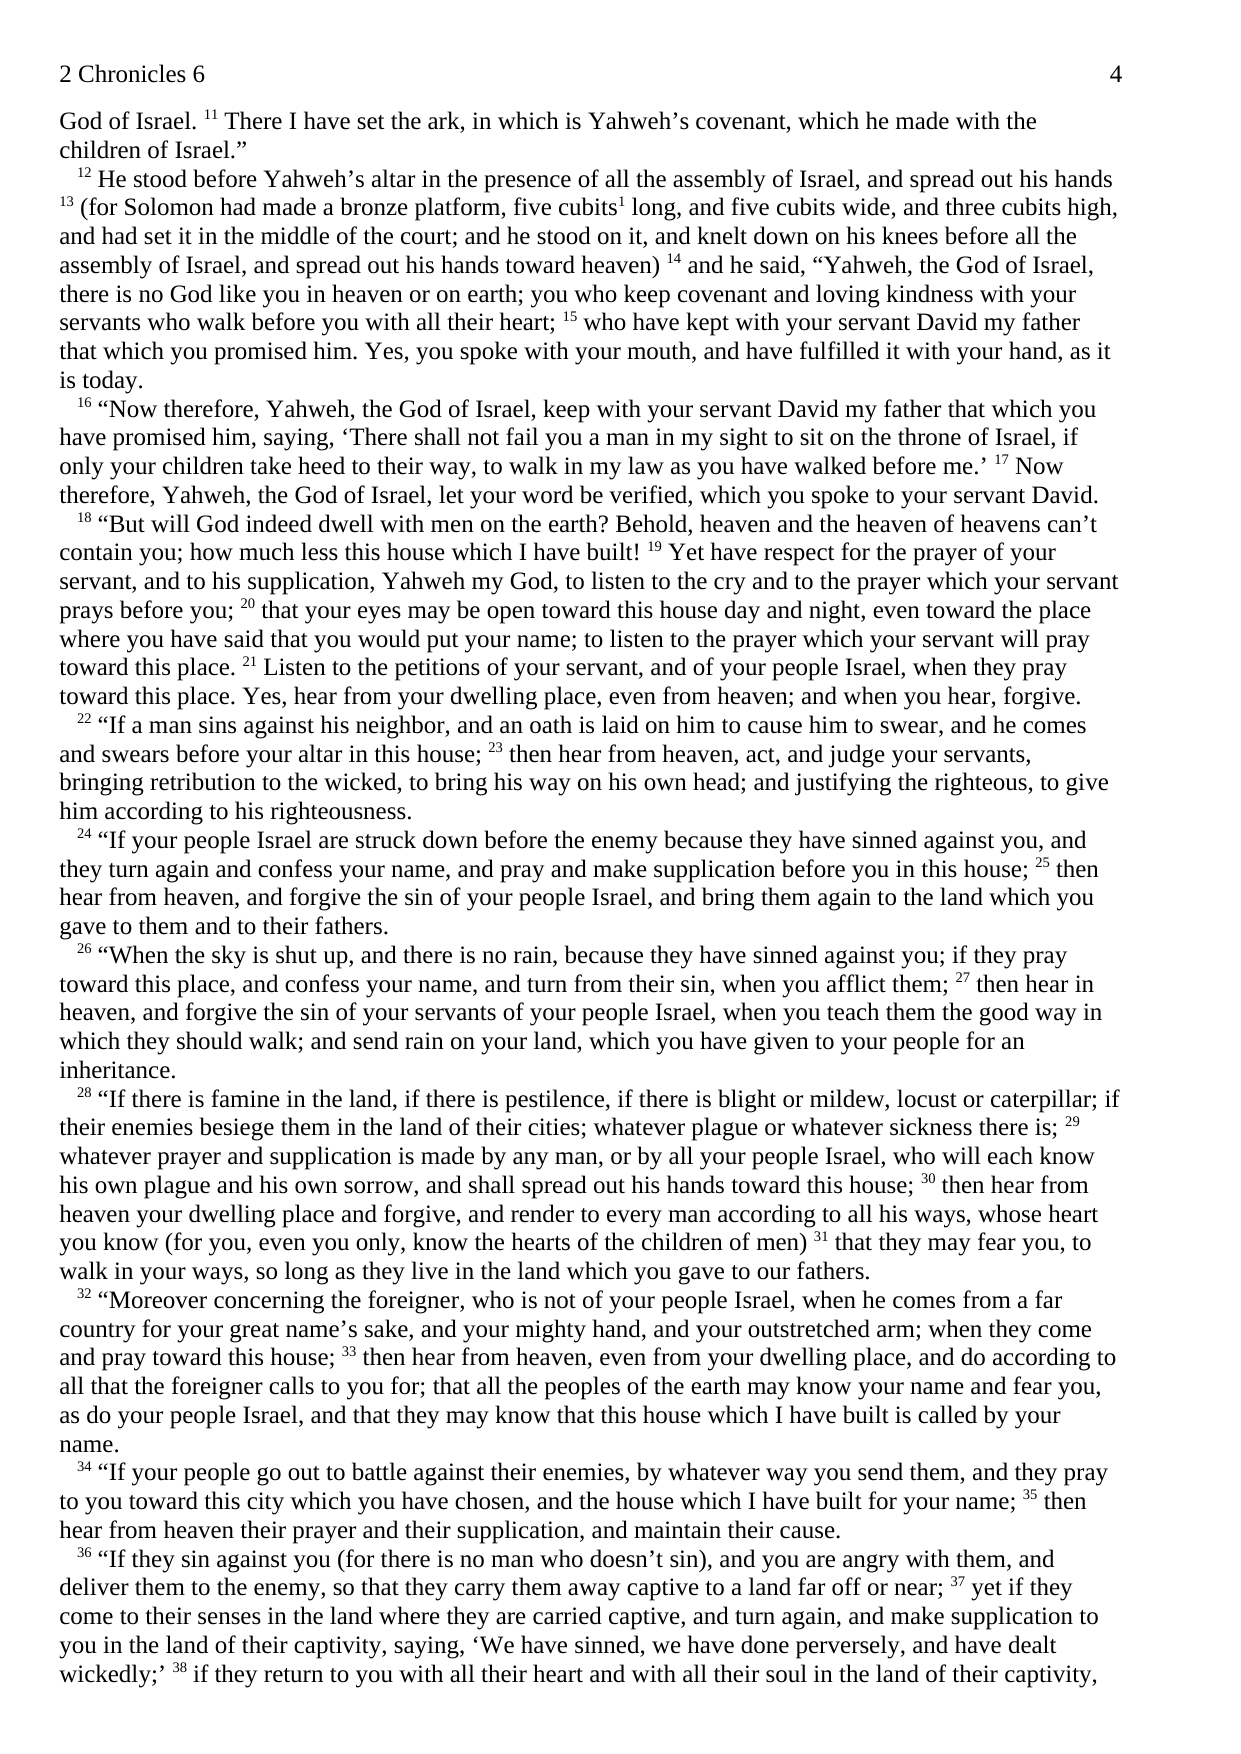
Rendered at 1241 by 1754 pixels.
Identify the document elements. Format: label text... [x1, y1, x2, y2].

text 32 “Moreover concerning the foreigner, who is not of your people Israel, when he comes from a far country for your great name’s sake, and your mighty hand, and your outstretched arm; when they come and pray toward this house; 33 then hear from heaven, even from your dwelling place, and do according to all that the foreigner calls to you for; that all the peoples of the earth may know your name and fear you, as do your people Israel, and that they may know that this house which I have built is called by your name. [59, 1285, 1122, 1457]
text 12 He stood before Yahweh’s altar in the presence of all the assembly of Israel, and spread out his hands 13 (for Solomon had made a bronze platform, five cubits1 long, and five cubits wide, and three cubits high, and had set it in the middle of the court; and he stood on it, and knelt down on his knees before all the assembly of Israel, and spread out his hands toward heaven) 14 and he said, “Yahweh, the God of Israel, there is no God like you in heaven or on earth; you who keep covenant and loving kindness with your servants who walk before you with all their heart; 15 who have kept with your servant David my father that which you promised him. Yes, you spoke with your mouth, and have fulfilled it with your hand, as it is today. [59, 164, 1122, 394]
text 16 “Now therefore, Yahweh, the God of Israel, keep with your servant David my father that which you have promised him, saying, ‘There shall not fail you a man in my sight to sit on the throne of Israel, if only your children take heed to their way, to walk in my law as you have walked before me.’ 17 Now therefore, Yahweh, the God of Israel, let your word be verified, which you spoke to your servant David. [59, 394, 1122, 509]
text 34 “If your people go out to battle against their enemies, by whatever way you send them, and they pray to you toward this city which you have chosen, and the house which I have built for your name; 35 then hear from heaven their prayer and their supplication, and maintain their cause. [59, 1457, 1122, 1544]
text 36 “If they sin against you (for there is no man who doesn’t sin), and you are angry with them, and deliver them to the enemy, so that they carry them away captive to a land far off or near; 37 yet if they come to their senses in the land where they are carried captive, and turn again, and make supplication to you in the land of their captivity, saying, ‘We have sinned, we have done perversely, and have dealt wickedly;’ 38 if they return to you with all their heart and with all their soul in the land of their captivity, [59, 1544, 1122, 1687]
text 24 “If your people Israel are struck down before the enemy because they have sinned against you, and they turn again and confess your name, and pray and make supplication before you in this house; 25 then hear from heaven, and forgive the sin of your people Israel, and bring them again to the land which you gave to them and to their fathers. [59, 825, 1122, 940]
text 28 “If there is famine in the land, if there is pestilence, if there is blight or mildew, locust or caterpillar; if their enemies besiege them in the land of their cities; whatever plague or whatever sickness there is; 29 whatever prayer and supplication is made by any man, or by all your people Israel, who will each know his own plague and his own sorrow, and shall spread out his hands toward this house; 30 then hear from heaven your dwelling place and forgive, and render to every man according to all his ways, whose heart you know (for you, even you only, know the hearts of the children of men) 31 that they may fear you, to walk in your ways, so long as they live in the land which you gave to our fathers. [59, 1084, 1122, 1285]
text 26 “When the sky is shut up, and there is no rain, because they have sinned against you; if they pray toward this place, and confess your name, and turn from their sin, when you afflict them; 27 then hear in heaven, and forgive the sin of your servants of your people Israel, when you teach them the good way in which they should walk; and send rain on your land, which you have given to your people for an inheritance. [59, 940, 1122, 1084]
text 22 “If a man sins against his neighbor, and an oath is laid on him to cause him to swear, and he comes and swears before your altar in this house; 23 then hear from heaven, act, and judge your servants, bringing retribution to the wicked, to bring his way on his own head; and justifying the righteous, to give him according to his righteousness. [59, 710, 1122, 825]
text God of Israel. 11 There I have set the ark, in which is Yahweh’s covenant, which he made with the children of Israel.” [59, 106, 1122, 164]
text 18 “But will God indeed dwell with men on the earth? Behold, heaven and the heaven of heavens can’t contain you; how much less this house which I have built! 19 Yet have respect for the prayer of your servant, and to his supplication, Yahweh my God, to listen to the cry and to the prayer which your servant prays before you; 20 that your eyes may be open toward this house day and night, even toward the place where you have said that you would put your name; to listen to the prayer which your servant will pray toward this place. 21 Listen to the petitions of your servant, and of your people Israel, when they pray toward this place. Yes, hear from your dwelling place, even from heaven; and when you hear, forgive. [59, 509, 1122, 710]
